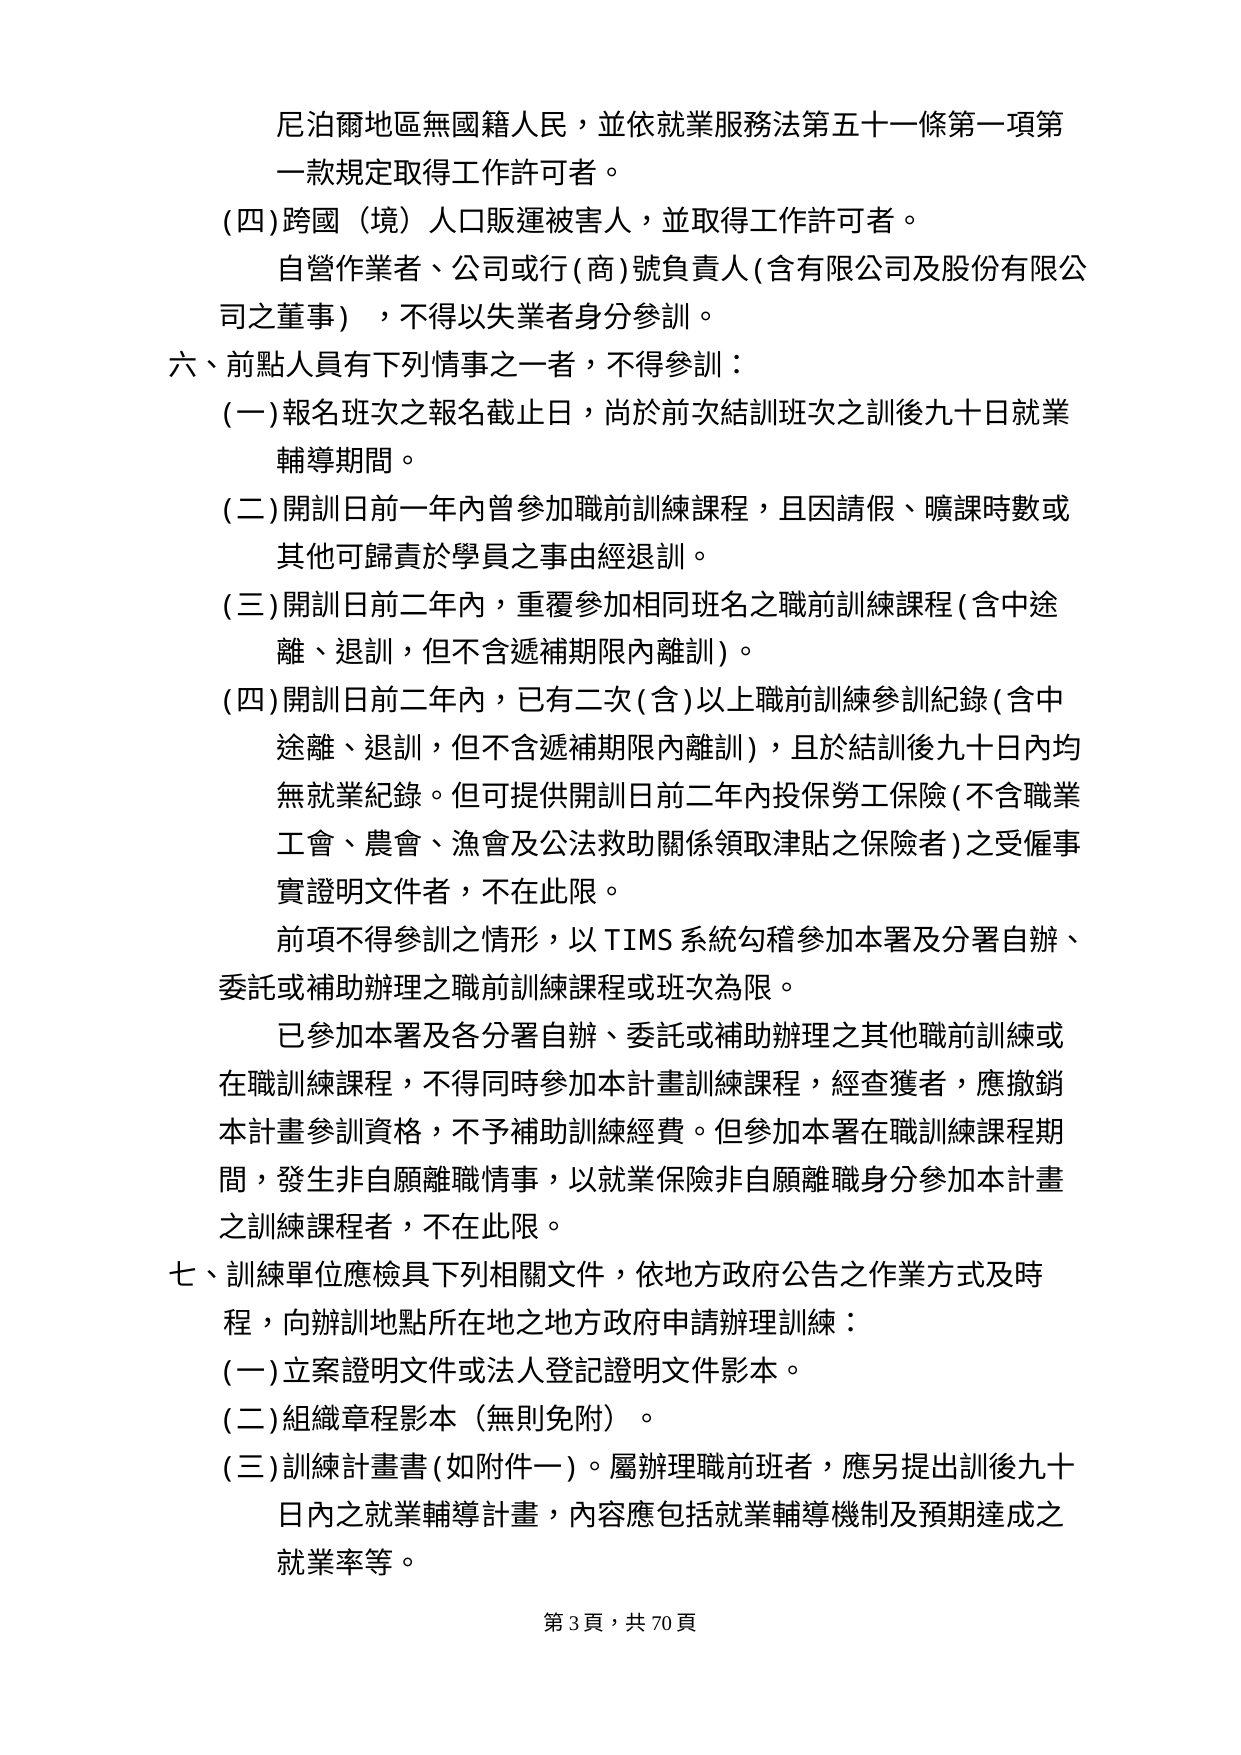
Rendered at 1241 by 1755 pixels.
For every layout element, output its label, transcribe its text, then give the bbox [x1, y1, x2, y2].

table_cell 七、訓練單位應檢具下列相關文件，依地方政府公告之作業方式及時程，向辦訓地點所在地之地方政府申請辦理訓練： (一)立案證明文件或法人登記證明文件影本。 (二)組織章程影本（無則免附）。 (三)訓練計畫書(如附件一)。屬辦理職前班者，應另提出訓後九十日內之就業輔導計畫，內容應包括就業輔導機制及預期達成之就業率等。 [165, 1248, 1096, 1583]
table_cell 六、前點人員有下列情事之一者，不得參訓： (一)報名班次之報名截止日，尚於前次結訓班次之訓後九十日就業輔導期間。 (二)開訓日前一年內曾參加職前訓練課程，且因請假、曠課時數或其他可歸責於學員之事由經退訓。 (三)開訓日前二年內，重覆參加相同班名之職前訓練課程(含中途離、退訓，但不含遞補期限內離訓)。 (四)開訓日前二年內，已有二次(含)以上職前訓練參訓紀錄(含中途離、退訓，但不含遞補期限內離訓)，且於結訓後九十日內均無就業紀錄。但可提供開訓日前二年內投保勞工保險(不含職業工會、農會、漁會及公法救助關係領取津貼之保險者)之受僱事實證明文件者，不在此限。 前項不得參訓之情形，以TIMS系統勾稽參加本署及分署自辦、委託或補助辦理之職前訓練課程或班次為限。 已參加本署及各分署自辦、委託或補助辦理之其他職前訓練或在職訓練課程，不得同時參加本計畫訓練課程，經查獲者，應撤銷本計畫參訓資格，不予補助訓練經費。但參加本署在職訓練課程期間，發生非自願離職情事，以就業保險非自願離職身分參加本計畫之訓練課程者，不在此限。 [165, 337, 1096, 1247]
table_cell 尼泊爾地區無國籍人民，並依就業服務法第五十一條第一項第一款規定取得工作許可者。 (四)跨國（境）人口販運被害人，並取得工作許可者。 自營作業者、公司或行(商)號負責人(含有限公司及股份有限公司之董事) ，不得以失業者身分參訓。 [165, 98, 1096, 337]
